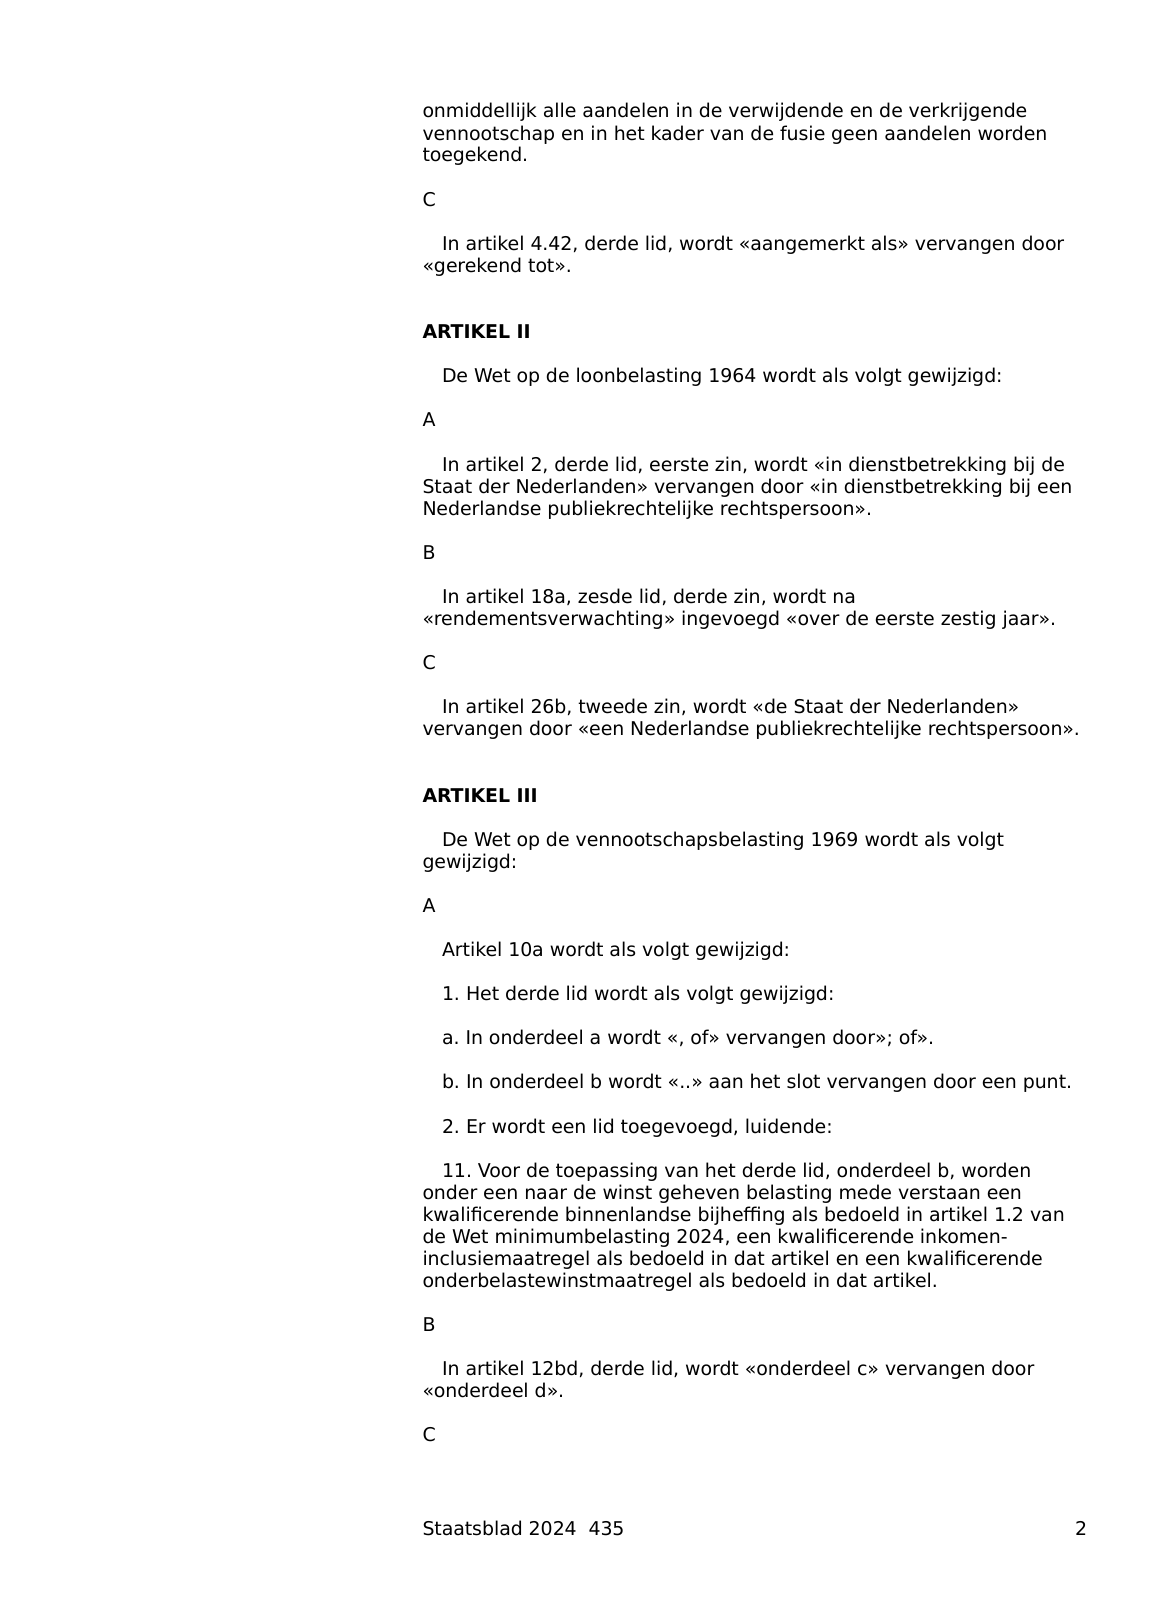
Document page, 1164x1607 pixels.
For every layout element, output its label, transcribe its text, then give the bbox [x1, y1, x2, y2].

text 1. Het derde lid wordt als volgt gewijzigd: [422, 983, 1087, 1005]
text 11. Voor de toepassing van het derde lid, onderdeel b, worden onder een naar de winst geheven belasting mede verstaan een kwalificerende binnenlandse bijheffing als bedoeld in artikel 1.2 van de Wet minimumbelasting 2024, een kwalificerende inkomen-inclusiemaatregel als bedoeld in dat artikel en een kwalificerende onderbelastewinstmaatregel als bedoeld in dat artikel. [422, 1160, 1087, 1292]
text C [422, 188, 1087, 211]
text C [422, 1424, 1087, 1446]
subtitle ARTIKEL III [422, 784, 1087, 806]
text 2. Er wordt een lid toegevoegd, luidende: [422, 1116, 1087, 1138]
text C [422, 652, 1087, 674]
text A [422, 895, 1087, 917]
text onmiddellijk alle aandelen in de verwijdende en de verkrijgende vennootschap en in het kader van de fusie geen aandelen worden toegekend. [422, 100, 1087, 166]
text B [422, 542, 1087, 564]
text De Wet op de vennootschapsbelasting 1969 wordt als volgt gewijzigd: [422, 829, 1087, 873]
text A [422, 409, 1087, 431]
text In artikel 2, derde lid, eerste zin, wordt «in dienstbetrekking bij de Staat der Nederlanden» vervangen door «in dienstbetrekking bij een Nederlandse publiekrechtelijke rechtspersoon». [422, 453, 1087, 519]
subtitle ARTIKEL II [422, 321, 1087, 343]
text b. In onderdeel b wordt «..» aan het slot vervangen door een punt. [422, 1071, 1087, 1093]
text De Wet op de loonbelasting 1964 wordt als volgt gewijzigd: [422, 365, 1087, 387]
text In artikel 12bd, derde lid, wordt «onderdeel c» vervangen door «onderdeel d». [422, 1358, 1087, 1402]
text In artikel 26b, tweede zin, wordt «de Staat der Nederlanden» vervangen door «een Nederlandse publiekrechtelijke rechtspersoon». [422, 696, 1087, 740]
text In artikel 18a, zesde lid, derde zin, wordt na «rendementsverwachting» ingevoegd «over de eerste zestig jaar». [422, 586, 1087, 630]
text Artikel 10a wordt als volgt gewijzigd: [422, 939, 1087, 961]
text a. In onderdeel a wordt «, of» vervangen door»; of». [422, 1027, 1087, 1049]
text B [422, 1314, 1087, 1336]
text In artikel 4.42, derde lid, wordt «aangemerkt als» vervangen door «gerekend tot». [422, 233, 1087, 277]
